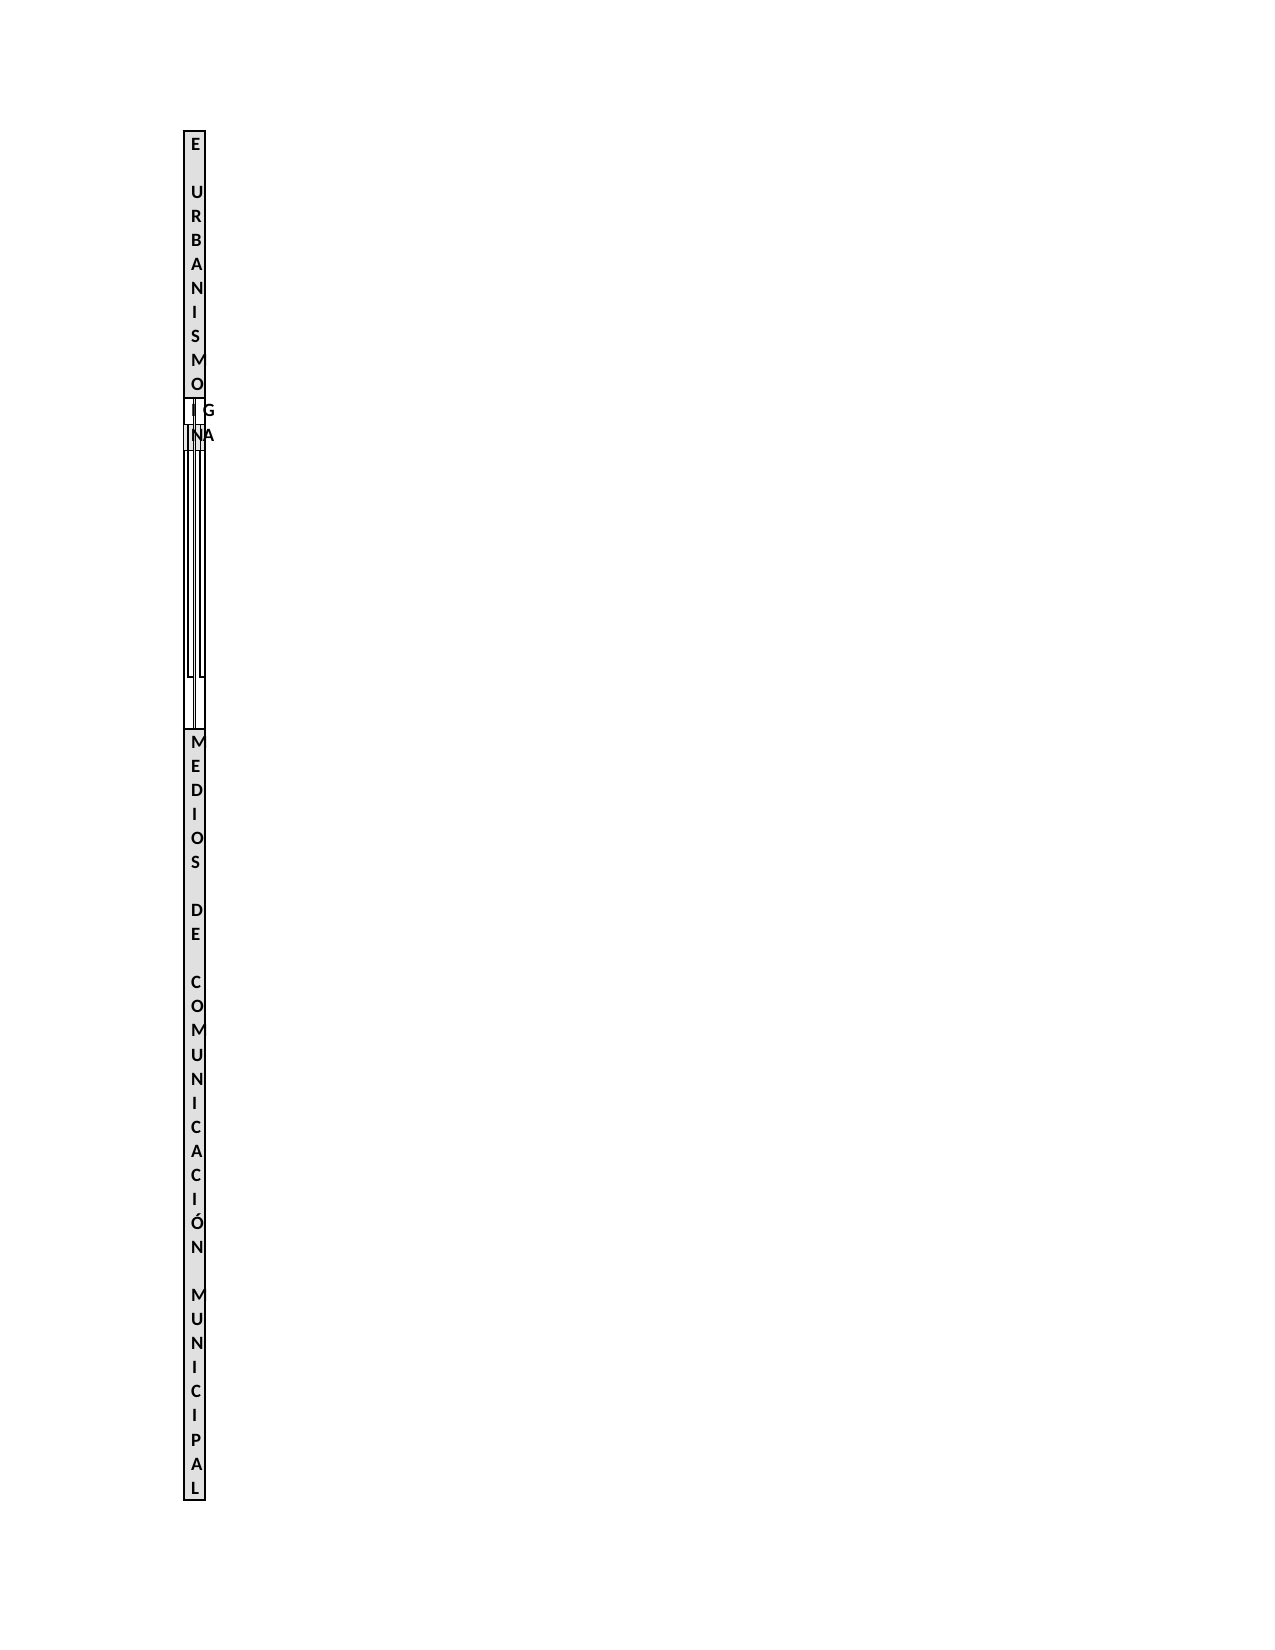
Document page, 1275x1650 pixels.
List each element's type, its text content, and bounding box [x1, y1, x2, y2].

table_cell [189, 601, 193, 626]
table_cell [189, 576, 193, 601]
table_cell [189, 451, 193, 476]
table_cell [196, 703, 200, 728]
table_cell [189, 551, 193, 576]
table_cell INGRESOS [185, 399, 193, 424]
table_cell [189, 501, 193, 526]
table_cell [200, 703, 204, 728]
table_cell GASTOS [196, 399, 204, 424]
table_cell [189, 651, 193, 676]
table_cell ORGANISMO AUTÓNOMO GERENCIA MUNICIPAL DE URBANISMO [185, 132, 204, 397]
table_cell [185, 703, 191, 728]
table_cell [189, 476, 193, 501]
table_cell MEDIOS DE COMUNICACIÓN MUNICIPALES DE LOS REALEJOS, S.L. [185, 730, 204, 1499]
